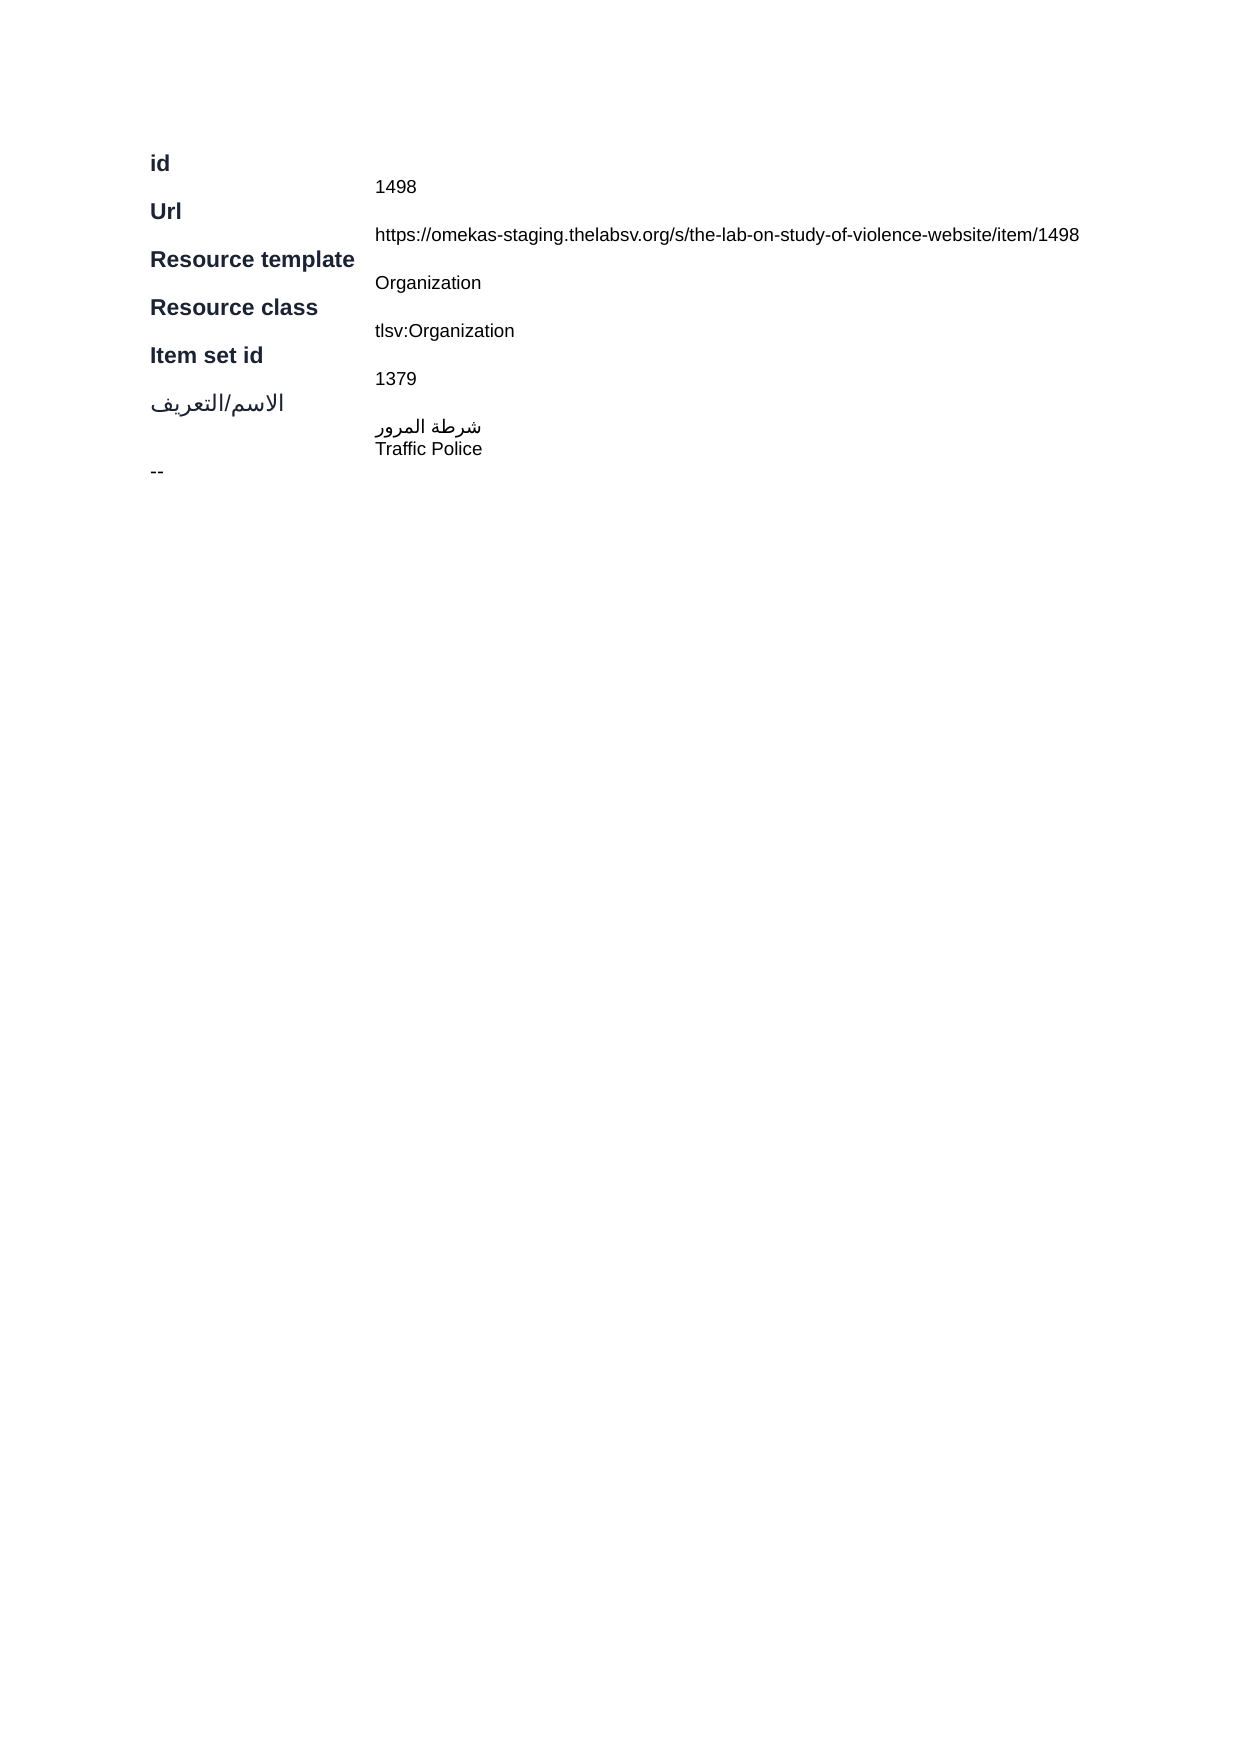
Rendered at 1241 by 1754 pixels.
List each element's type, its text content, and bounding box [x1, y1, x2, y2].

text -- [150, 459, 1090, 483]
text https://omekas-staging.thelabsv.org/s/the-lab-on-study-of-violence-website/item/1498 [375, 224, 1090, 246]
text Resource template [150, 246, 1090, 272]
text id [150, 150, 1090, 176]
text Resource class [150, 294, 1090, 320]
text Traffic Police [375, 437, 1090, 459]
text الاسم/التعريف [150, 389, 1090, 416]
text 1498 [375, 176, 1090, 198]
text Url [150, 198, 1090, 224]
text شرطة المرور [375, 416, 1090, 437]
text Item set id [150, 342, 1090, 368]
text 1379 [375, 368, 1090, 389]
text Organization [375, 272, 1090, 294]
text tlsv:Organization [375, 320, 1090, 342]
